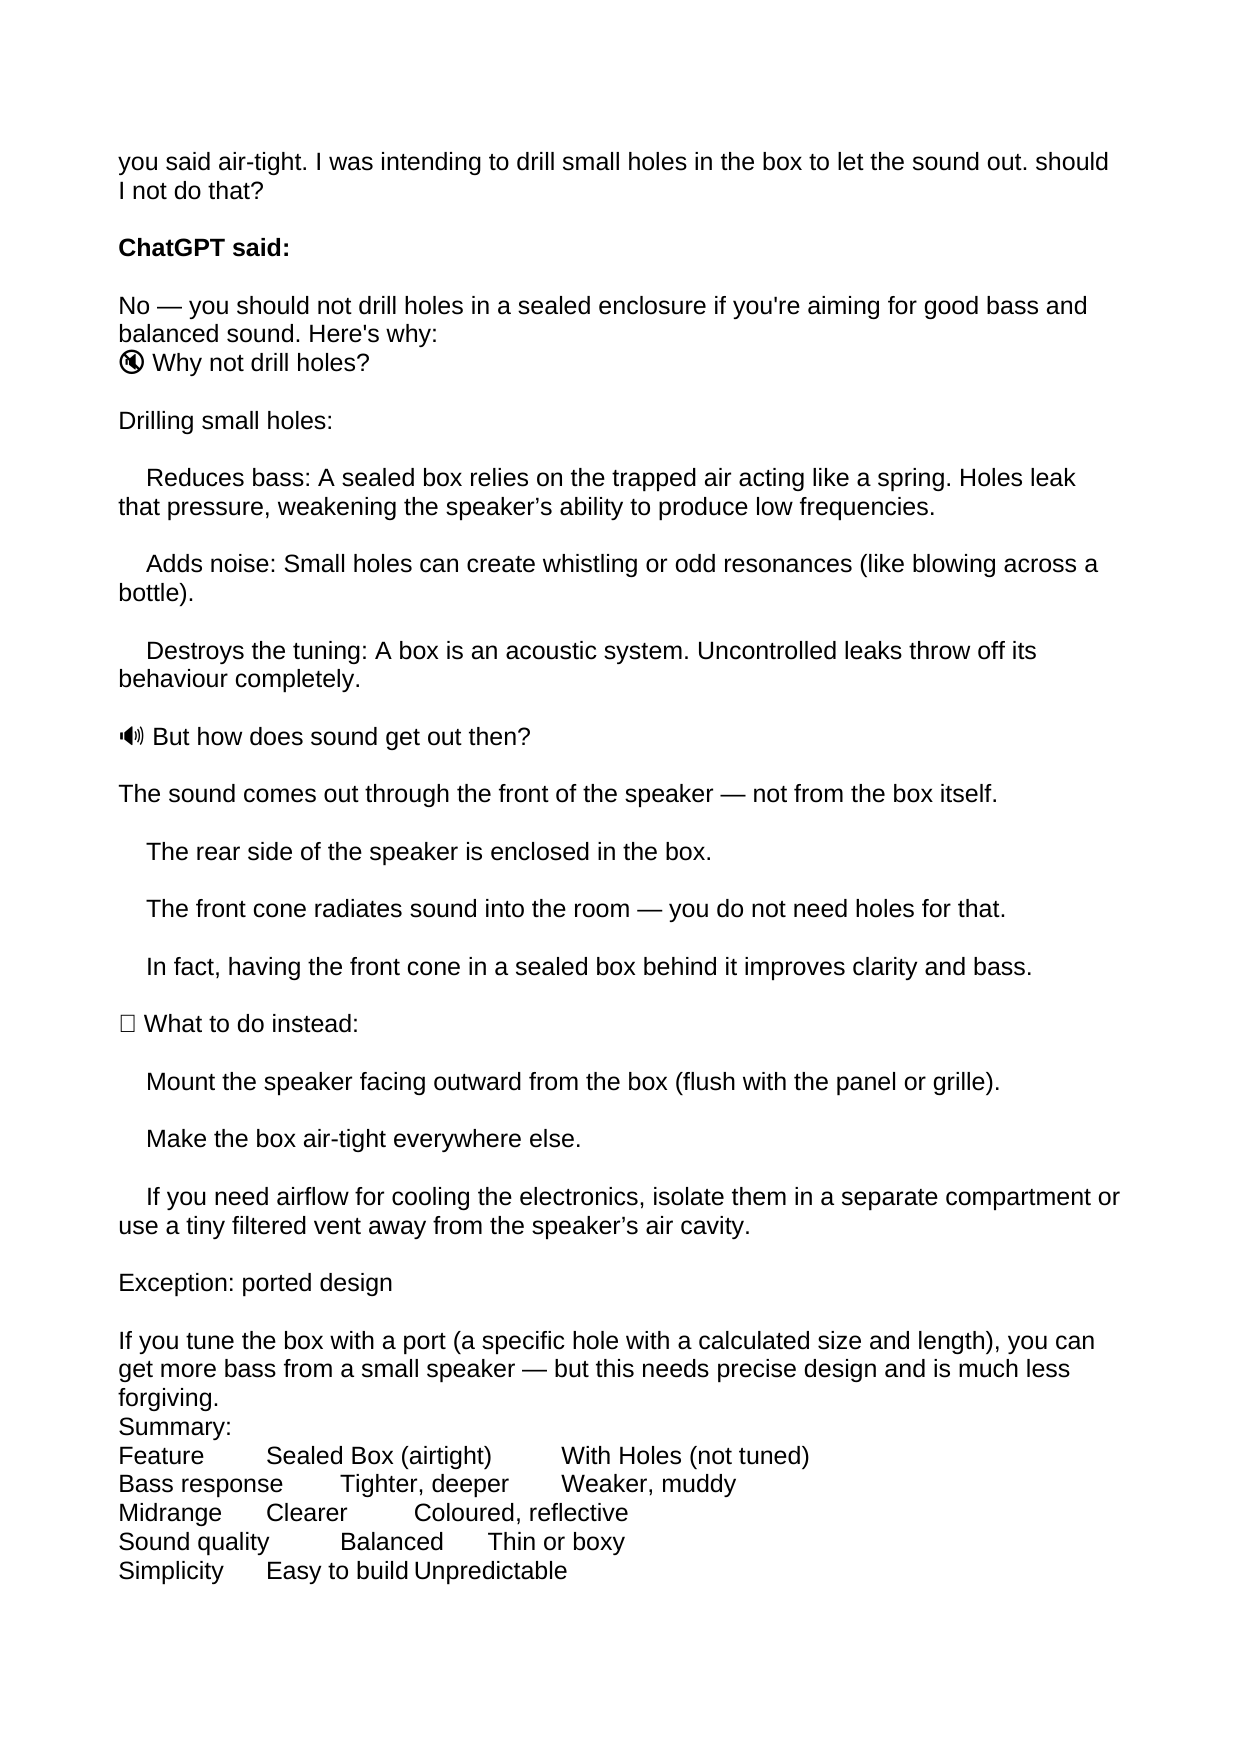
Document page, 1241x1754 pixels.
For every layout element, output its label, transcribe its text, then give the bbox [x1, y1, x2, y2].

text you said air-tight. I was intending to drill small holes in the box to let the sound out. should I not do that? [118, 147, 1122, 204]
text Exception: ported design [118, 1268, 1122, 1297]
text Midrange Clearer Coloured, reflective [118, 1498, 1122, 1527]
text The front cone radiates sound into the room — you do not need holes for that. [118, 894, 1122, 923]
text ChatGPT said: [118, 233, 1122, 262]
text Simplicity Easy to build Unpredictable [118, 1556, 1122, 1584]
text Reduces bass: A sealed box relies on the trapped air acting like a spring. Holes leak that pressure, weakening the speaker’s ability to produce low frequencies. [118, 463, 1122, 521]
text The sound comes out through the front of the speaker — not from the box itself. [118, 779, 1122, 808]
text Sound quality Balanced Thin or boxy [118, 1527, 1122, 1556]
text ✅ What to do instead: [118, 1009, 1122, 1038]
text 🔇 Why not drill holes? [118, 348, 1122, 377]
text In fact, having the front cone in a sealed box behind it improves clarity and bass. [118, 952, 1122, 981]
text Make the box air-tight everywhere else. [118, 1124, 1122, 1153]
text Feature Sealed Box (airtight) With Holes (not tuned) [118, 1441, 1122, 1469]
text If you tune the box with a port (a specific hole with a calculated size and length), you can get more bass from a small speaker — but this needs precise design and is much less forgiving. [118, 1326, 1122, 1412]
text Destroys the tuning: A box is an acoustic system. Uncontrolled leaks throw off its behaviour completely. [118, 636, 1122, 693]
text Bass response Tighter, deeper Weaker, muddy [118, 1469, 1122, 1498]
text Adds noise: Small holes can create whistling or odd resonances (like blowing across a bottle). [118, 549, 1122, 607]
text If you need airflow for cooling the electronics, isolate them in a separate compartment or use a tiny filtered vent away from the speaker’s air cavity. [118, 1182, 1122, 1239]
text Drilling small holes: [118, 406, 1122, 434]
text The rear side of the speaker is enclosed in the box. [118, 837, 1122, 866]
text 🔊 But how does sound get out then? [118, 722, 1122, 751]
text Summary: [118, 1412, 1122, 1441]
text Mount the speaker facing outward from the box (flush with the panel or grille). [118, 1067, 1122, 1096]
text No — you should not drill holes in a sealed enclosure if you're aiming for good bass and balanced sound. Here's why: [118, 291, 1122, 348]
